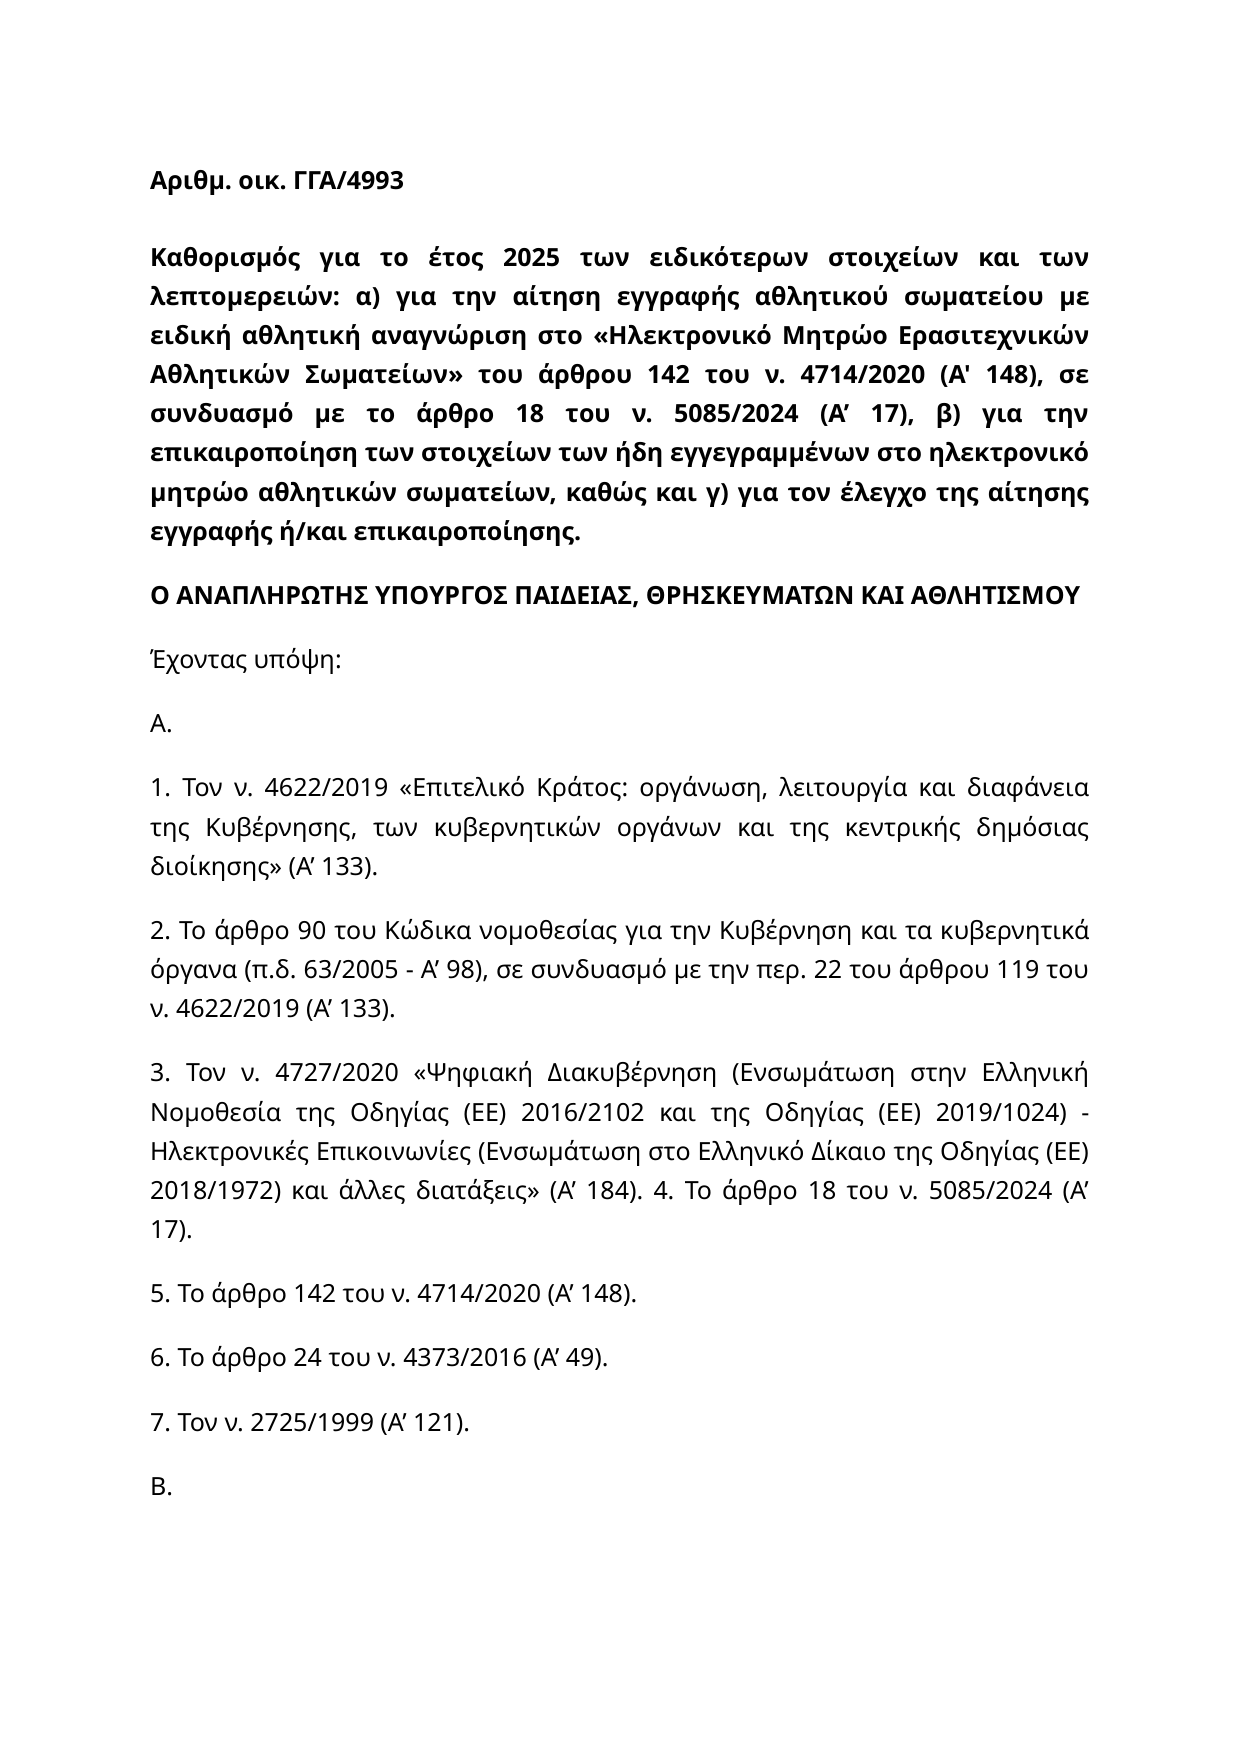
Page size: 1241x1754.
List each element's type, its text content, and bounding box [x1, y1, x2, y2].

title Αριθμ. οικ. ΓΓΑ/4993 [150, 162, 1090, 197]
text 7. Τον ν. 2725/1999 (Α’ 121). [150, 1404, 1090, 1438]
text Α. [150, 706, 1090, 740]
text 5. Το άρθρο 142 του ν. 4714/2020 (Α’ 148). [150, 1276, 1090, 1310]
text 2. Το άρθρο 90 του Κώδικα νομοθεσίας για την Κυβέρνηση και τα κυβερνητικά όργανα (π.δ. 63/2005 - Α’ 98), σε συνδυασμό με την περ. 22 του άρθρου 119 του ν. 4622/2019 (Α’ 133). [150, 912, 1090, 1025]
text Έχοντας υπόψη: [150, 642, 1090, 676]
text Καθορισμός για το έτος 2025 των ειδικότερων στοιχείων και των λεπτομερειών: α) για την αίτηση εγγραφής αθλητικού σωματείου με ειδική αθλητική αναγνώριση στο «Ηλεκτρονικό Μητρώο Ερασιτεχνικών Αθλητικών Σωματείων» του άρθρου 142 του ν. 4714/2020 (Α' 148), σε συνδυασμό με το άρθρο 18 του ν. 5085/2024 (A’ 17), β) για την επικαιροποίηση των στοιχείων των ήδη εγγεγραμμένων στο ηλεκτρονικό μητρώο αθλητικών σωματείων, καθώς και γ) για τον έλεγχο της αίτησης εγγραφής ή/και επικαιροποίησης. [150, 239, 1090, 547]
text Β. [150, 1468, 1090, 1502]
text Ο ΑΝΑΠΛΗΡΩΤΗΣ ΥΠΟΥΡΓΟΣ ΠΑΙΔΕΙΑΣ, ΘΡΗΣΚΕΥΜΑΤΩΝ ΚΑΙ ΑΘΛΗΤΙΣΜΟΥ [150, 577, 1090, 612]
text 1. Τον ν. 4622/2019 «Επιτελικό Κράτος: οργάνωση, λειτουργία και διαφάνεια της Κυβέρνησης, των κυβερνητικών οργάνων και της κεντρικής δημόσιας διοίκησης» (Α’ 133). [150, 770, 1090, 882]
text 3. Τον ν. 4727/2020 «Ψηφιακή Διακυβέρνηση (Ενσωμάτωση στην Ελληνική Νομοθεσία της Οδηγίας (ΕΕ) 2016/2102 και της Οδηγίας (ΕΕ) 2019/1024) - Ηλεκτρονικές Επικοινωνίες (Ενσωμάτωση στο Ελληνικό Δίκαιο της Οδηγίας (ΕΕ) 2018/1972) και άλλες διατάξεις» (Α’ 184). 4. Το άρθρο 18 του ν. 5085/2024 (Α’ 17). [150, 1055, 1090, 1246]
text 6. Το άρθρο 24 του ν. 4373/2016 (Α’ 49). [150, 1340, 1090, 1374]
